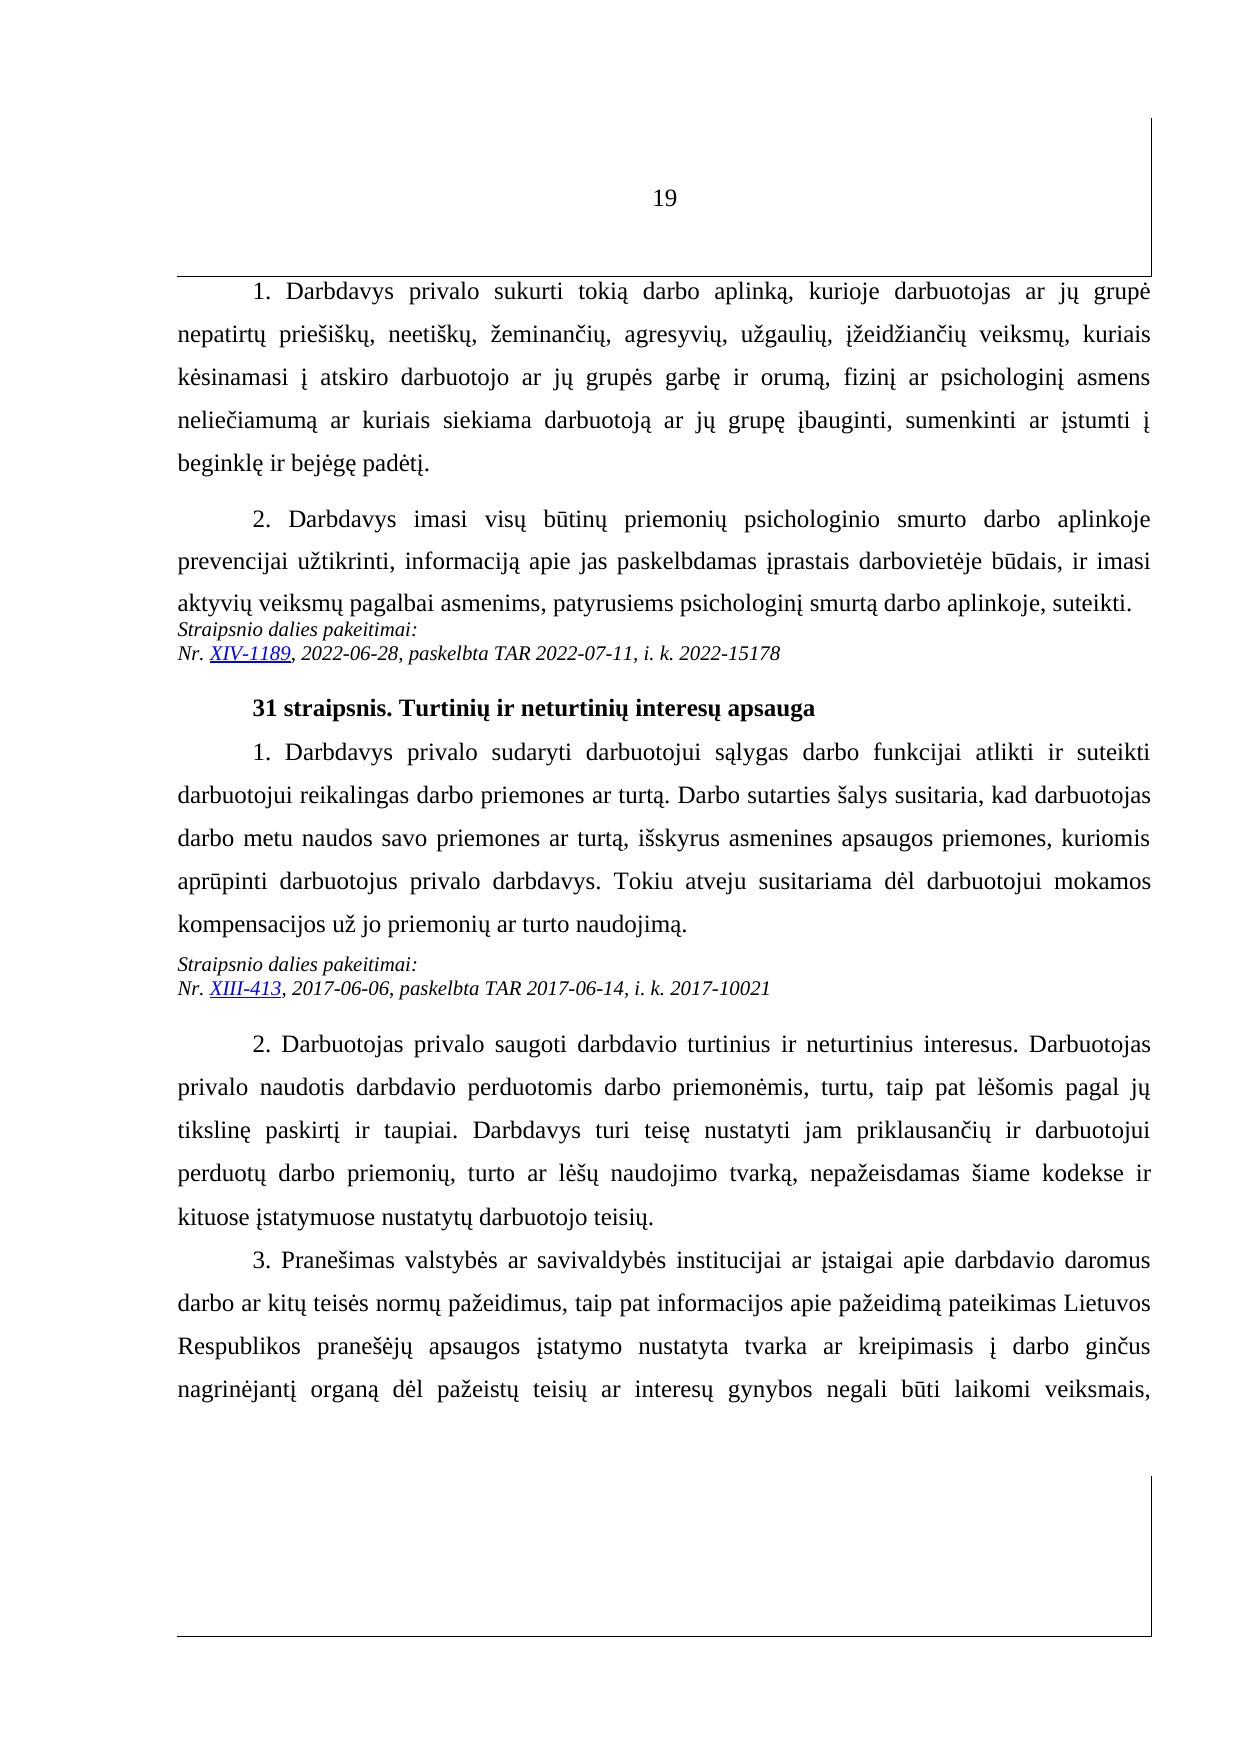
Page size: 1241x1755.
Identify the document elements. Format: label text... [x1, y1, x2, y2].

text Straipsnio dalies pakeitimai: [177, 617, 1152, 641]
text Nr. XIV-1189, 2022-06-28, paskelbta TAR 2022-07-11, i. k. 2022-15178 [177, 641, 1152, 665]
text Nr. XIII-413, 2017-06-06, paskelbta TAR 2017-06-14, i. k. 2017-10021 [177, 976, 1152, 1000]
text 2. Darbuotojas privalo saugoti darbdavio turtinius ir neturtinius interesus. Darbuotojas privalo naudotis darbdavio perduotomis darbo priemonėmis, turtu, taip pat lėšomis pagal jų tikslinę paskirtį ir taupiai. Darbdavys turi teisę nustatyti jam priklausančių ir darbuotojui perduotų darbo priemonių, turto ar lėšų naudojimo tvarką, nepažeisdamas šiame kodekse ir kituose įstatymuose nustatytų darbuotojo teisių. [177, 1029, 1152, 1230]
subtitle 31 straipsnis. Turtinių ir neturtinių interesų apsauga [177, 693, 1152, 722]
text 2. Darbdavys imasi visų būtinų priemonių psichologinio smurto darbo aplinkoje prevencijai užtikrinti, informaciją apie jas paskelbdamas įprastais darbovietėje būdais, ir imasi aktyvių veiksmų pagalbai asmenims, patyrusiems psichologinį smurtą darbo aplinkoje, suteikti. [177, 492, 1152, 617]
text Straipsnio dalies pakeitimai: [177, 952, 1152, 976]
text 1. Darbdavys privalo sukurti tokią darbo aplinką, kurioje darbuotojas ar jų grupė nepatirtų priešiškų, neetiškų, žeminančių, agresyvių, užgaulių, įžeidžiančių veiksmų, kuriais kėsinamasi į atskiro darbuotojo ar jų grupės garbę ir orumą, fizinį ar psichologinį asmens neliečiamumą ar kuriais siekiama darbuotoją ar jų grupę įbauginti, sumenkinti ar įstumti į beginklę ir bejėgę padėtį. [177, 276, 1152, 477]
text 3. Pranešimas valstybės ar savivaldybės institucijai ar įstaigai apie darbdavio daromus darbo ar kitų teisės normų pažeidimus, taip pat informacijos apie pažeidimą pateikimas Lietuvos Respublikos pranešėjų apsaugos įstatymo nustatyta tvarka ar kreipimasis į darbo ginčus nagrinėjantį organą dėl pažeistų teisių ar interesų gynybos negali būti laikomi veiksmais, [177, 1245, 1152, 1403]
text 1. Darbdavys privalo sudaryti darbuotojui sąlygas darbo funkcijai atlikti ir suteikti darbuotojui reikalingas darbo priemones ar turtą. Darbo sutarties šalys susitaria, kad darbuotojas darbo metu naudos savo priemones ar turtą, išskyrus asmenines apsaugos priemones, kuriomis aprūpinti darbuotojus privalo darbdavys. Tokiu atveju susitariama dėl darbuotojui mokamos kompensacijos už jo priemonių ar turto naudojimą. [177, 737, 1152, 938]
